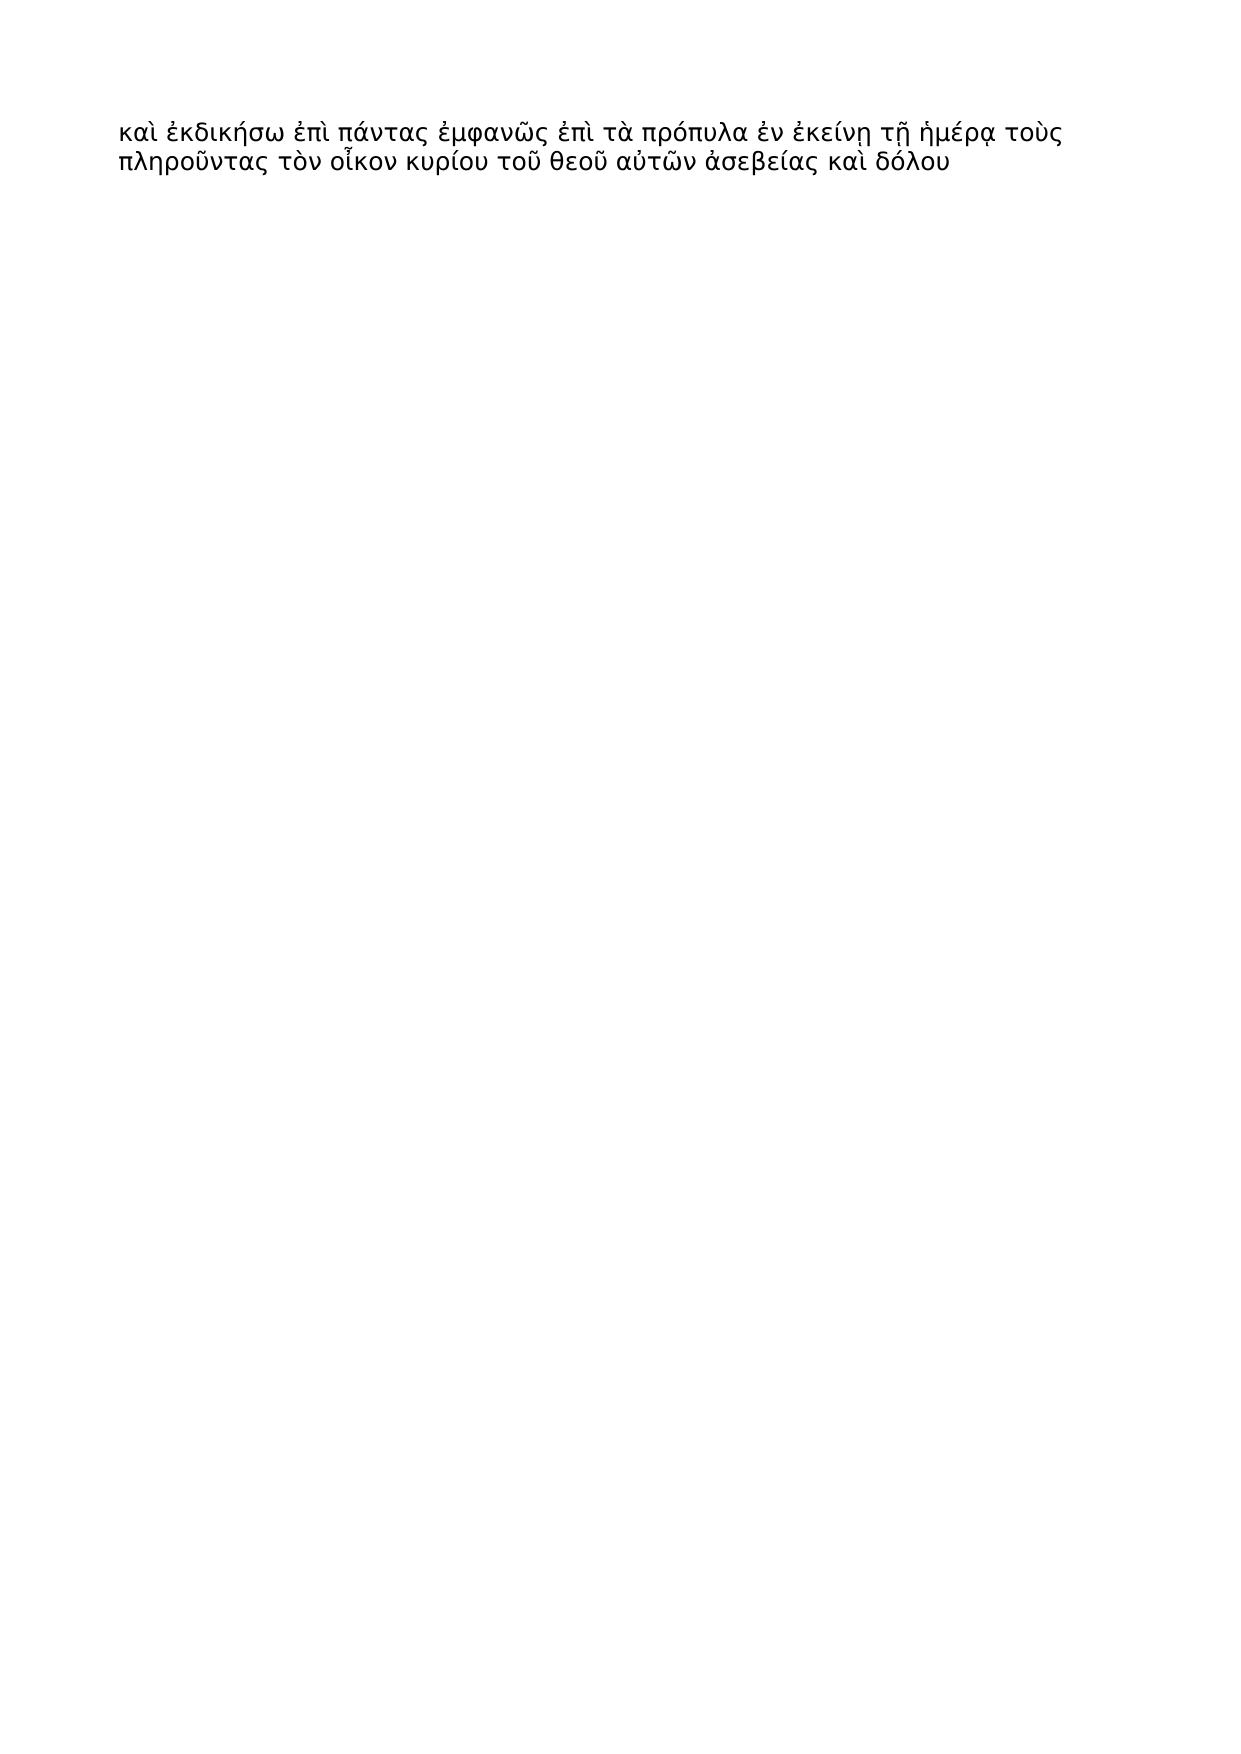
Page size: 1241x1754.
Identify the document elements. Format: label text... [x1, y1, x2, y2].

text καὶ ἐκδικήσω ἐπὶ πάντας ἐμφανῶς ἐπὶ τὰ πρόπυλα ἐν ἐκείνῃ τῇ ἡμέρᾳ τοὺς πληροῦντας τὸν οἶκον κυρίου τοῦ θεοῦ αὐτῶν ἀσεβείας καὶ δόλου [118, 118, 1122, 176]
